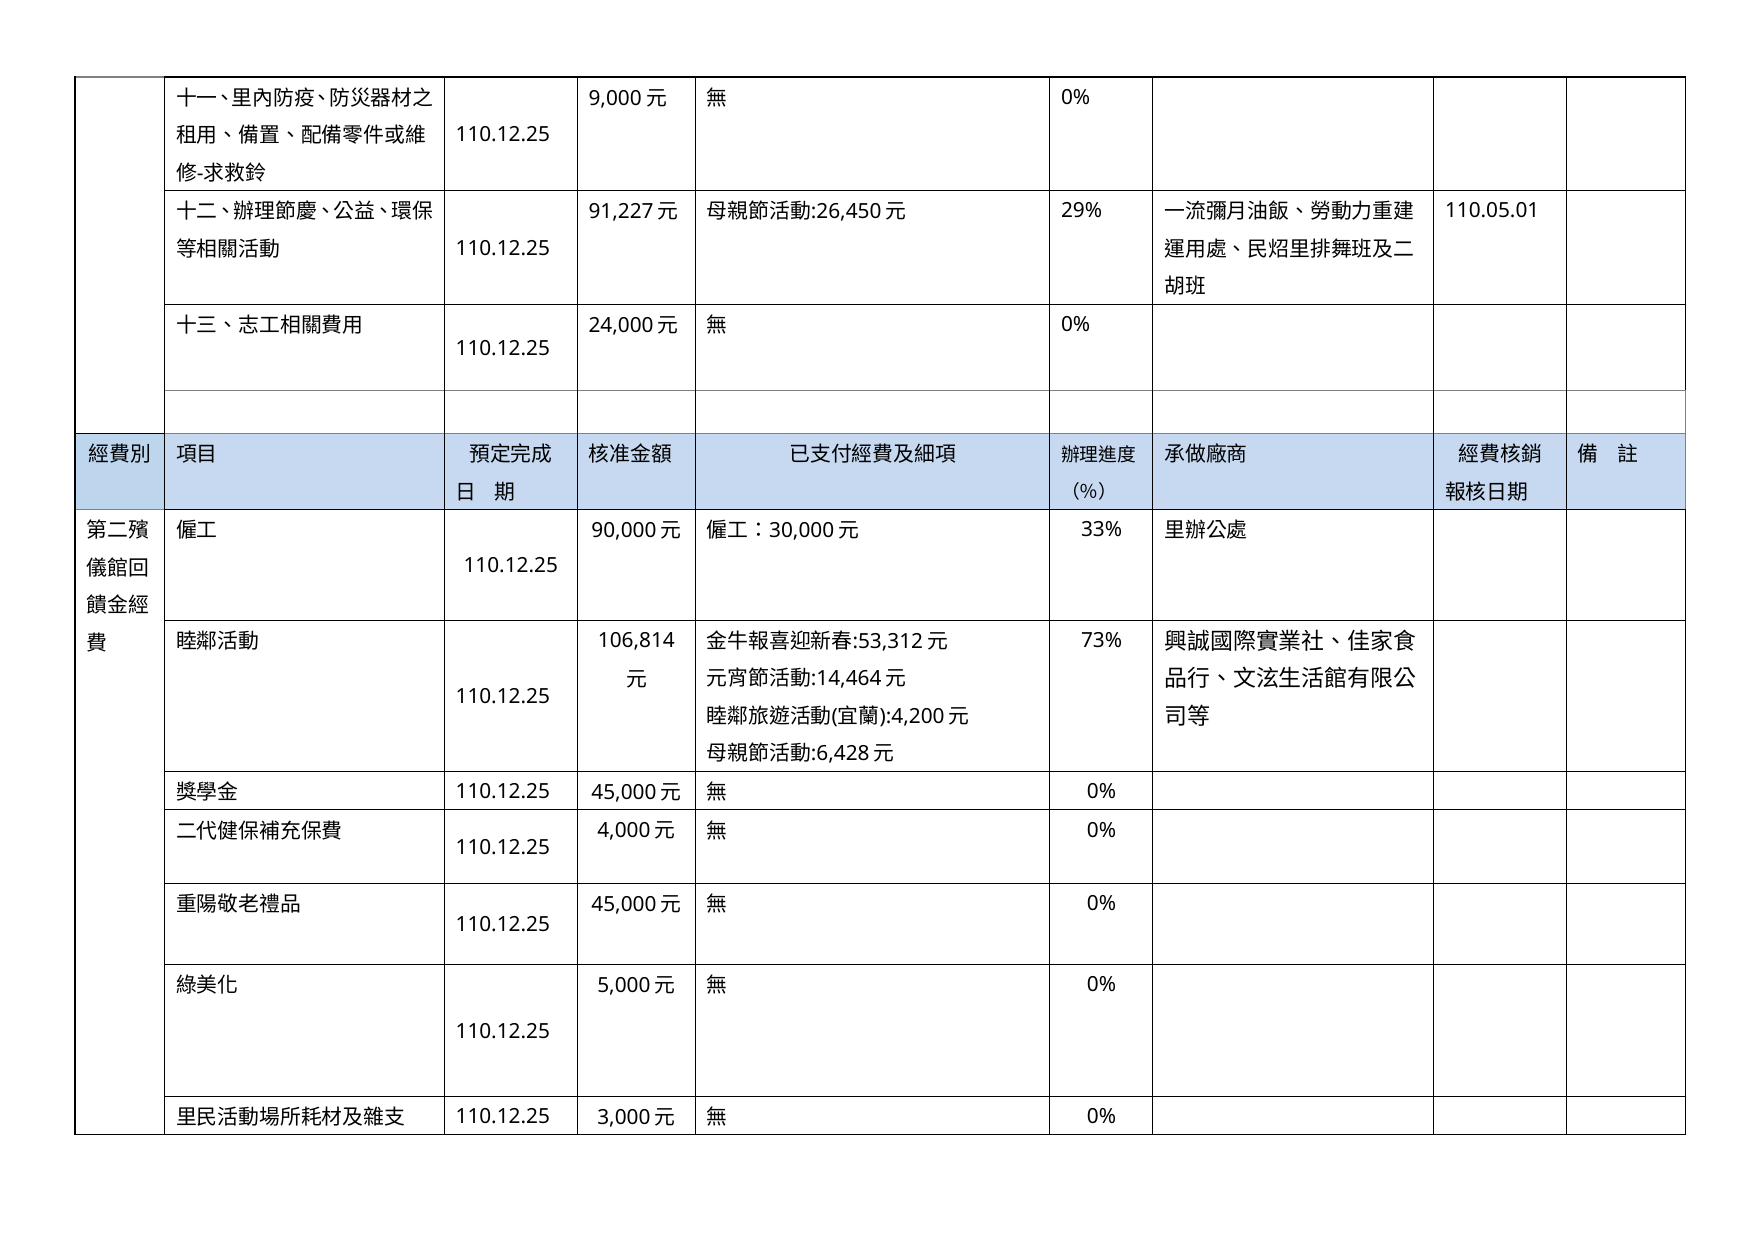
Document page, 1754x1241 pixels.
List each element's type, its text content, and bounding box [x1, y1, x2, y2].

table_cell 4,000元 [578, 810, 695, 882]
table_cell [1567, 391, 1685, 433]
table_cell [1434, 884, 1566, 964]
table_cell 十二、辦理節慶、公益、環保等相關活動 [165, 191, 444, 303]
table_cell 里民活動場所耗材及雜支 [165, 1097, 444, 1134]
table_cell 110.12.25 [445, 1097, 577, 1134]
table_cell 91,227元 [578, 191, 695, 303]
table_cell 5,000元 [578, 965, 695, 1096]
table_cell [1153, 810, 1433, 882]
table_cell 十三、志工相關費用 [165, 305, 444, 390]
table_cell 110.12.25 [445, 191, 577, 303]
table_cell [1153, 965, 1433, 1096]
table_cell 3,000元 [578, 1097, 695, 1134]
table_cell [1567, 772, 1685, 809]
table_cell [1153, 884, 1433, 964]
table_cell 45,000元 [578, 884, 695, 964]
table_cell 僱工：30,000元 [696, 510, 1049, 619]
table_cell 0% [1050, 884, 1152, 964]
table_cell 備 註 [1567, 434, 1685, 509]
table_cell 一流彌月油飯、勞動力重建運用處、民炤里排舞班及二胡班 [1153, 191, 1433, 303]
table_cell 0% [1050, 305, 1152, 390]
table_cell [1153, 1097, 1433, 1134]
table_cell 110.12.25 [445, 78, 577, 190]
table_cell 項目 [165, 434, 444, 509]
table_cell 二代健保補充保費 [165, 810, 444, 882]
table_cell 0% [1050, 810, 1152, 882]
table_cell 106,814元 [578, 621, 695, 771]
table_cell 預定完成 日 期 [445, 434, 577, 509]
table_cell [1153, 305, 1433, 390]
table_cell [1434, 1097, 1566, 1134]
table_cell 承做廠商 [1153, 434, 1433, 509]
table_cell [578, 391, 695, 433]
table_cell 無 [696, 810, 1049, 882]
table_cell 110.12.25 [445, 305, 577, 390]
table_cell 90,000元 [578, 510, 695, 619]
table_cell 無 [696, 305, 1049, 390]
table_cell [1567, 191, 1685, 303]
table_cell [1567, 884, 1685, 964]
table_cell 經費別 [76, 434, 164, 509]
table_cell 已支付經費及細項 [696, 434, 1049, 509]
table_cell 110.12.25 [445, 965, 577, 1096]
table_cell 無 [696, 78, 1049, 190]
table_cell [1153, 78, 1433, 190]
table_cell [1434, 305, 1566, 390]
table_cell 睦鄰活動 [165, 621, 444, 771]
table_cell [1434, 621, 1566, 771]
table_cell 第二殯儀館回饋金經費 [76, 510, 164, 1134]
table_cell 0% [1050, 965, 1152, 1096]
table_cell 110.12.25 [445, 810, 577, 882]
table_cell 29% [1050, 191, 1152, 303]
table_cell [1434, 772, 1566, 809]
table_cell 73% [1050, 621, 1152, 771]
table_cell 33% [1050, 510, 1152, 619]
table_cell [1434, 810, 1566, 882]
table_cell 核准金額 [578, 434, 695, 509]
table_cell 獎學金 [165, 772, 444, 809]
table_cell [76, 78, 164, 433]
table_cell 110.12.25 [445, 884, 577, 964]
table_cell 110.12.25 [445, 510, 577, 619]
table_cell [1567, 810, 1685, 882]
table_cell [1153, 772, 1433, 809]
table_cell [165, 391, 444, 433]
table_cell [1434, 391, 1566, 433]
table_cell [445, 391, 577, 433]
table_cell 辦理進度（％） [1050, 434, 1152, 509]
table_cell 無 [696, 884, 1049, 964]
table_cell 0% [1050, 772, 1152, 809]
table_cell [1434, 510, 1566, 619]
table_cell 110.05.01 [1434, 191, 1566, 303]
table_cell 金牛報喜迎新春:53,312元 元宵節活動:14,464元 睦鄰旅遊活動(宜蘭):4,200元 母親節活動:6,428元 [696, 621, 1049, 771]
table_cell [1567, 1097, 1685, 1134]
table_cell 110.12.25 [445, 772, 577, 809]
table_cell 0% [1050, 1097, 1152, 1134]
table_cell 無 [696, 1097, 1049, 1134]
table_cell [696, 391, 1049, 433]
table_cell 無 [696, 965, 1049, 1096]
table_cell 母親節活動:26,450元 [696, 191, 1049, 303]
table_cell [1434, 78, 1566, 190]
table_cell [1567, 510, 1685, 619]
table_cell 重陽敬老禮品 [165, 884, 444, 964]
table_cell [1567, 305, 1685, 390]
table_cell 0% [1050, 78, 1152, 190]
table_cell 45,000元 [578, 772, 695, 809]
table_cell 十一、里內防疫、防災器材之租用、備置、配備零件或維修-求救鈴 [165, 78, 444, 190]
table_cell 綠美化 [165, 965, 444, 1096]
table_cell 里辦公處 [1153, 510, 1433, 619]
table_cell [1050, 391, 1152, 433]
table_cell [1567, 965, 1685, 1096]
table_cell 110.12.25 [445, 621, 577, 771]
table_cell [1567, 621, 1685, 771]
table_cell 9,000元 [578, 78, 695, 190]
table_cell 興誠國際實業社、佳家食品行、文泫生活館有限公司等 [1153, 621, 1433, 771]
table_cell [1153, 391, 1433, 433]
table_cell [1434, 965, 1566, 1096]
table_cell 24,000元 [578, 305, 695, 390]
table_cell 經費核銷 報核日期 [1434, 434, 1566, 509]
table_cell [1567, 78, 1685, 190]
table_cell 僱工 [165, 510, 444, 619]
table_cell 無 [696, 772, 1049, 809]
